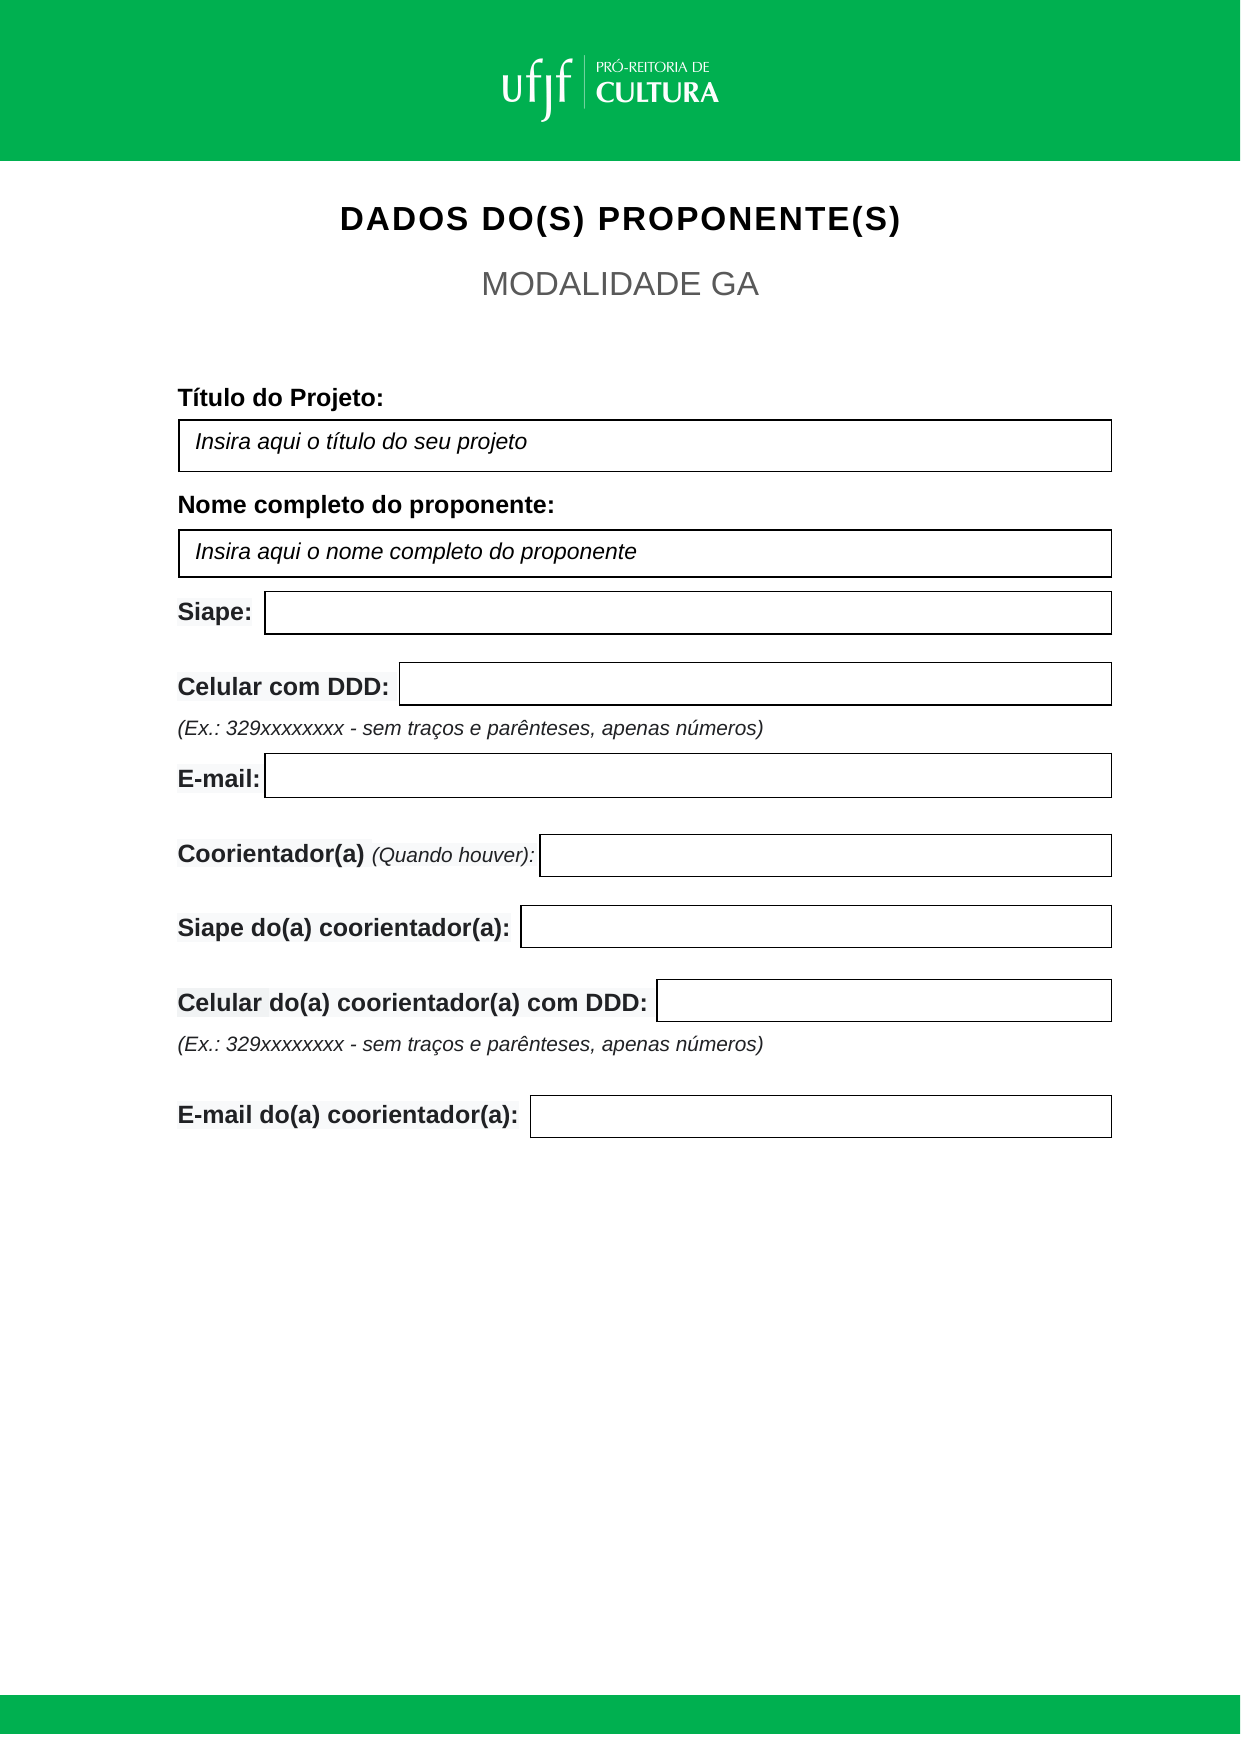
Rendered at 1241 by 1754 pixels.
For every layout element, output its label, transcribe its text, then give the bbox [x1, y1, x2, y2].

text [266, 754, 1111, 797]
text DADOS DO(S) PROPONENTE(S) [177, 199, 1063, 237]
text Insira aqui o título do seu projeto [195, 428, 1096, 454]
text [180, 421, 1111, 471]
text [541, 835, 1111, 876]
text [522, 906, 1111, 947]
text Celular do(a) coorientador(a) com DDD: [177, 988, 656, 1017]
text Título do Projeto: [177, 383, 1063, 412]
text Insira aqui o nome completo do proponente [195, 538, 1096, 565]
text (Ex.: 329xxxxxxxx - sem traços e parênteses, apenas números) [177, 1031, 1063, 1055]
text MODALIDADE GA [177, 264, 1063, 302]
text Siape: [177, 597, 264, 626]
text (Ex.: 329xxxxxxxx - sem traços e parênteses, apenas números) [177, 716, 1063, 739]
text [531, 1096, 1111, 1137]
text [180, 531, 1111, 576]
text [400, 663, 1111, 704]
text Celular com DDD: [177, 672, 398, 701]
text Siape do(a) coorientador(a): [177, 913, 520, 942]
text [658, 980, 1111, 1021]
text E-mail: [177, 764, 264, 793]
text Coorientador(a) (Quando houver): [177, 838, 539, 867]
text Nome completo do proponente: [177, 491, 1063, 519]
text E-mail do(a) coorientador(a): [177, 1101, 530, 1129]
